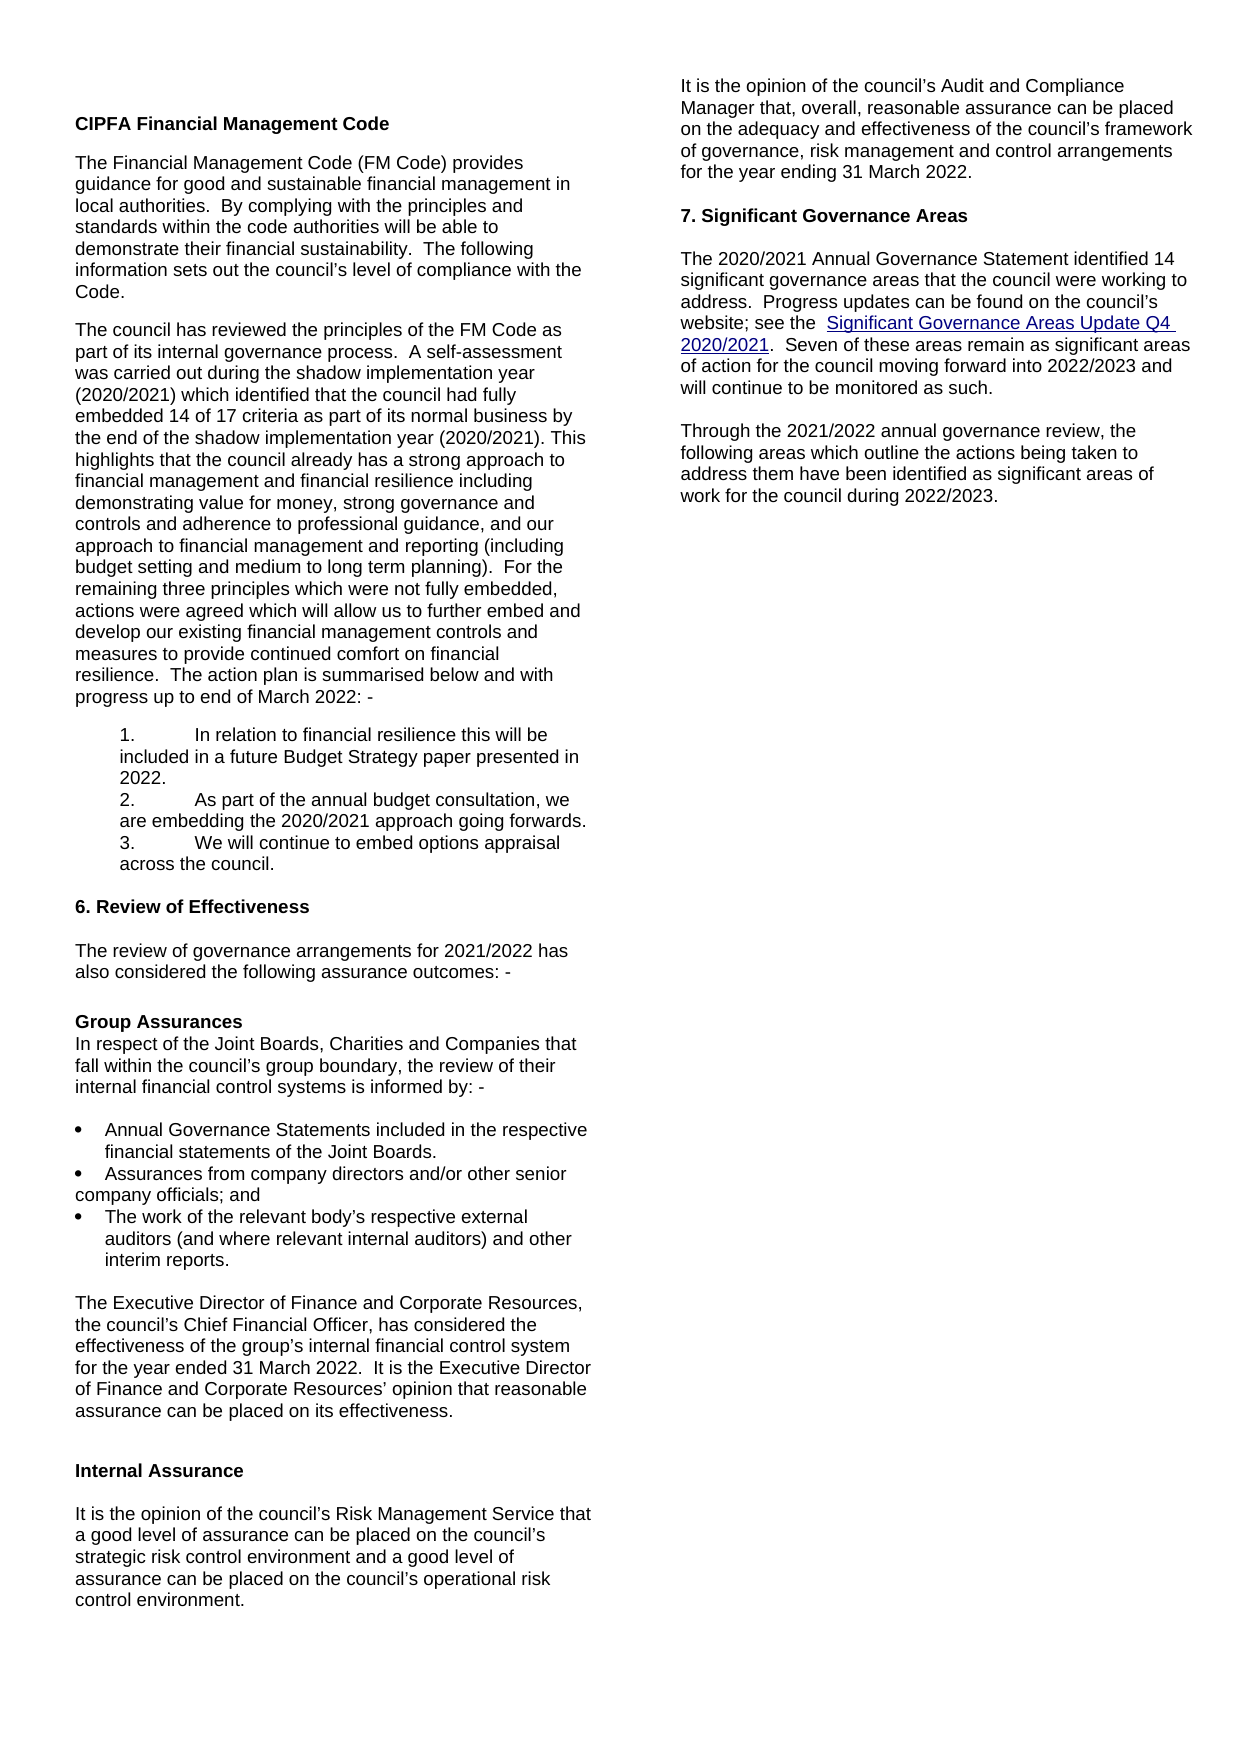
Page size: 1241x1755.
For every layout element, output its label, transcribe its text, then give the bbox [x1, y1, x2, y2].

list We will continue to embed options appraisal across the council. [119, 832, 592, 875]
text The 2020/2021 Annual Governance Statement identified 14 significant governance areas that the council were working to address. Progress updates can be found on the council’s website; see the Significant Governance Areas Update Q4 2020/2021. Seven of these areas remain as significant areas of action for the council moving forward into 2022/2023 and will continue to be monitored as such. [680, 247, 1197, 398]
text It is the opinion of the council’s Audit and Compliance Manager that, overall, reasonable assurance can be placed on the adequacy and effectiveness of the council’s framework of governance, risk management and control arrangements for the year ending 31 March 2022. [680, 75, 1197, 183]
text It is the opinion of the council’s Risk Management Service that a good level of assurance can be placed on the council’s strategic risk control environment and a good level of assurance can be placed on the council’s operational risk control environment. [75, 1503, 592, 1611]
text The review of governance arrangements for 2021/2022 has also considered the following assurance outcomes: - [75, 939, 592, 983]
list In relation to financial resilience this will be included in a future Budget Strategy paper presented in 2022. [119, 724, 592, 788]
text The Financial Management Code (FM Code) provides guidance for good and sustainable financial management in local authorities. By complying with the principles and standards within the code authorities will be able to demonstrate their financial sustainability. The following information sets out the council’s level of compliance with the Code. [75, 151, 592, 302]
list As part of the annual budget consultation, we are embedding the 2020/2021 approach going forwards. [119, 788, 592, 832]
text Internal Assurance [75, 1459, 592, 1481]
text 7. Significant Governance Areas [680, 204, 1197, 226]
text 6. Review of Effectiveness [75, 896, 592, 918]
list The work of the relevant body’s respective external auditors (and where relevant internal auditors) and other interim reports. [75, 1206, 592, 1270]
text Through the 2021/2022 annual governance review, the following areas which outline the actions being taken to address them have been identified as significant areas of work for the council during 2022/2023. [680, 420, 1197, 506]
list Assurances from company directors and/or other senior company officials; and [75, 1162, 592, 1206]
list Annual Governance Statements included in the respective financial statements of the Joint Boards. [75, 1119, 592, 1162]
text The Executive Director of Finance and Corporate Resources, the council’s Chief Financial Officer, has considered the effectiveness of the group’s internal financial control system for the year ended 31 March 2022. It is the Executive Director of Finance and Corporate Resources’ opinion that reasonable assurance can be placed on its effectiveness. [75, 1270, 592, 1421]
text CIPFA Financial Management Code [75, 113, 592, 135]
text The council has reviewed the principles of the FM Code as part of its internal governance process. A self-assessment was carried out during the shadow implementation year (2020/2021) which identified that the council had fully embedded 14 of 17 criteria as part of its normal business by the end of the shadow implementation year (2020/2021). This highlights that the council already has a strong approach to financial management and financial resilience including demonstrating value for money, strong governance and controls and adherence to professional guidance, and our approach to financial management and reporting (including budget setting and medium to long term planning). For the remaining three principles which were not fully embedded, actions were agreed which will allow us to further embed and develop our existing financial management controls and measures to provide continued comfort on financial resilience. The action plan is summarised below and with progress up to end of March 2022: - [75, 319, 592, 707]
text In respect of the Joint Boards, Charities and Companies that fall within the council’s group boundary, the review of their internal financial control systems is informed by: - [75, 1033, 592, 1098]
text Group Assurances [75, 1011, 592, 1033]
